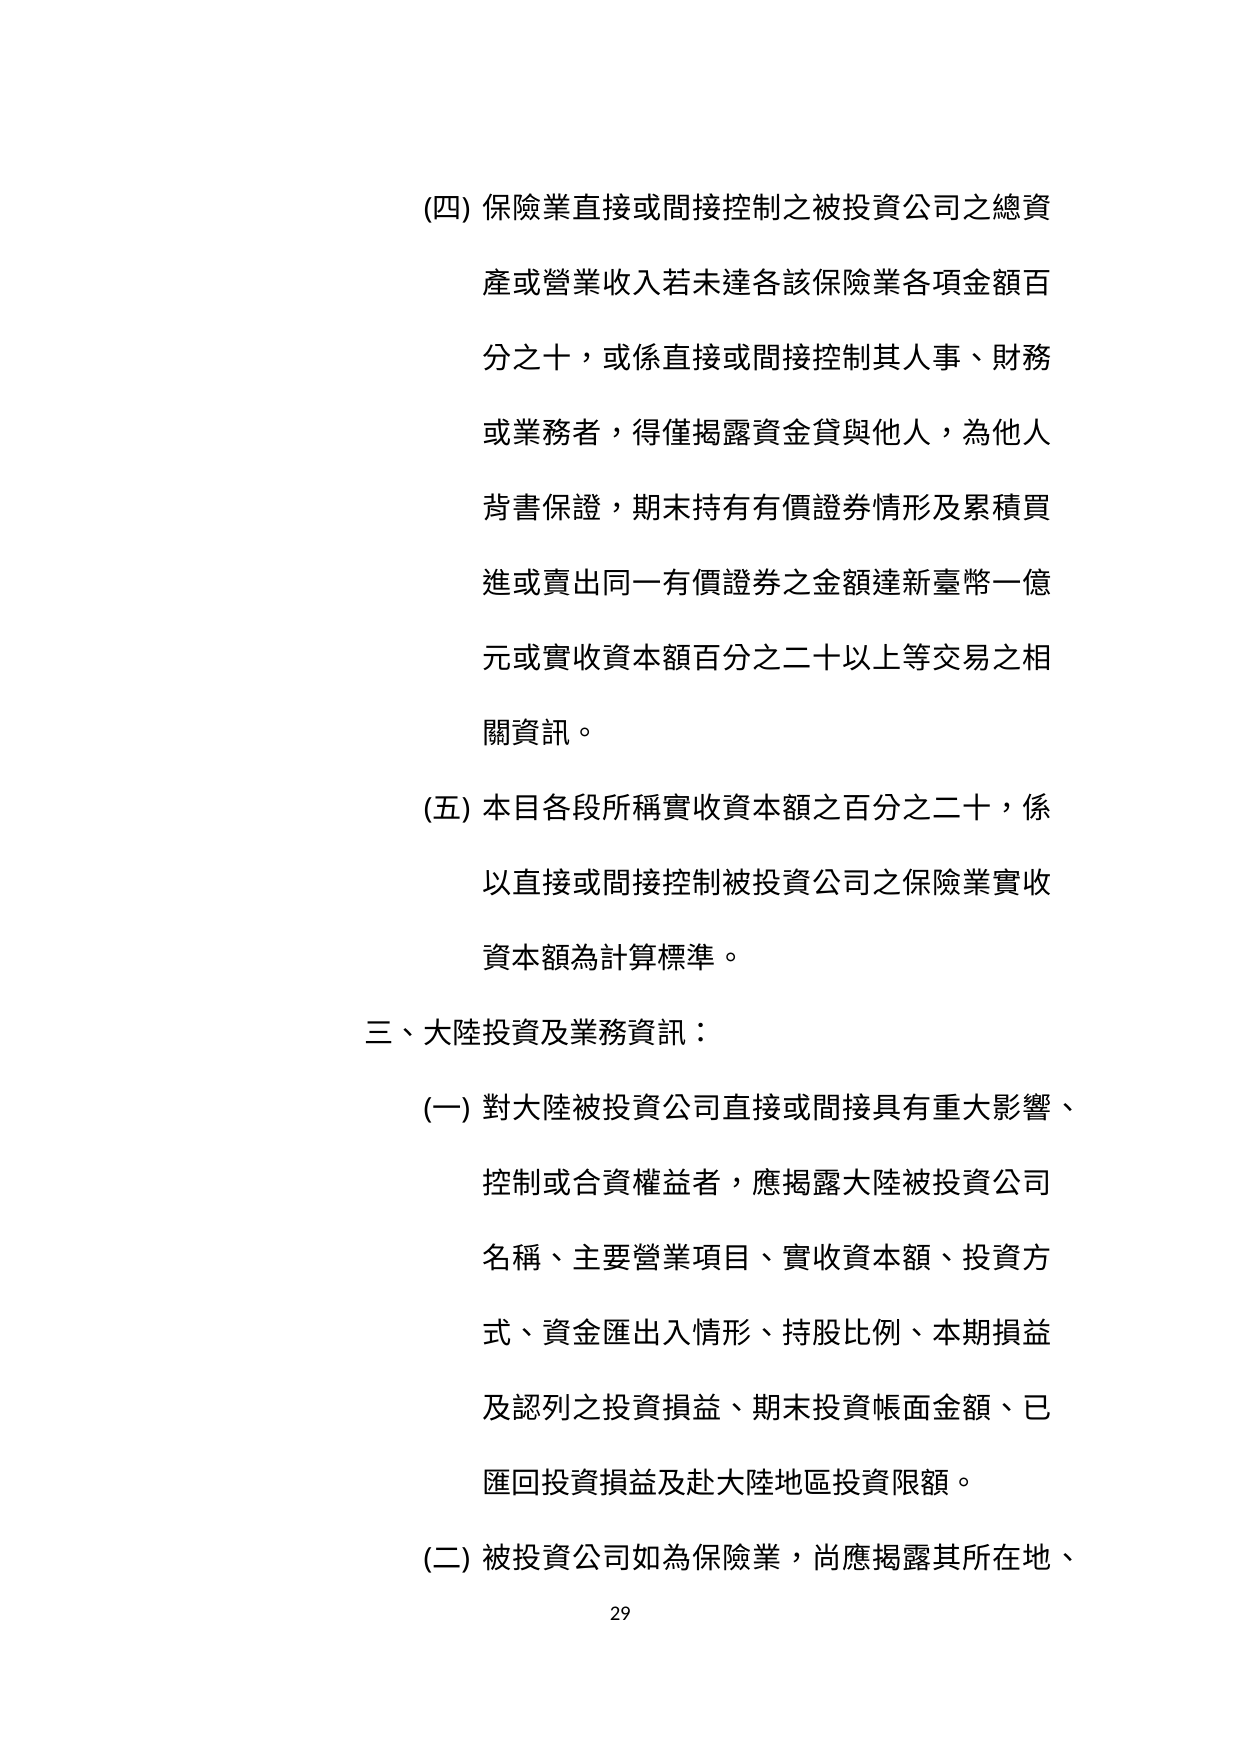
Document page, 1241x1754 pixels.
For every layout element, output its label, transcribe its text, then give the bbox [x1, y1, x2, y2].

list 保險業直接或間接控制之被投資公司之總資產或營業收入若未達各該保險業各項金額百分之十，或係直接或間接控制其人事、財務或業務者，得僅揭露資金貸與他人，為他人背書保證，期末持有有價證券情形及累積買進或賣出同一有價證券之金額達新臺幣一億元或實收資本額百分之二十以上等交易之相關資訊。 [423, 162, 1053, 762]
list 大陸投資及業務資訊： [364, 987, 1053, 1062]
list 對大陸被投資公司直接或間接具有重大影響、控制或合資權益者，應揭露大陸被投資公司名稱、主要營業項目、實收資本額、投資方式、資金匯出入情形、持股比例、本期損益及認列之投資損益、期末投資帳面金額、已匯回投資損益及赴大陸地區投資限額。 [423, 1062, 1053, 1512]
list 被投資公司如為保險業，尚應揭露其所在地、資金運用情形及其損益、準備金提存方式及金額、保費收入及其占該保險業保費收入比率、保險賠款與給付及其占該保險業保險賠款與給付比率。 [423, 1512, 1053, 1587]
list 本目各段所稱實收資本額之百分之二十，係以直接或間接控制被投資公司之保險業實收資本額為計算標準。 [423, 762, 1053, 987]
